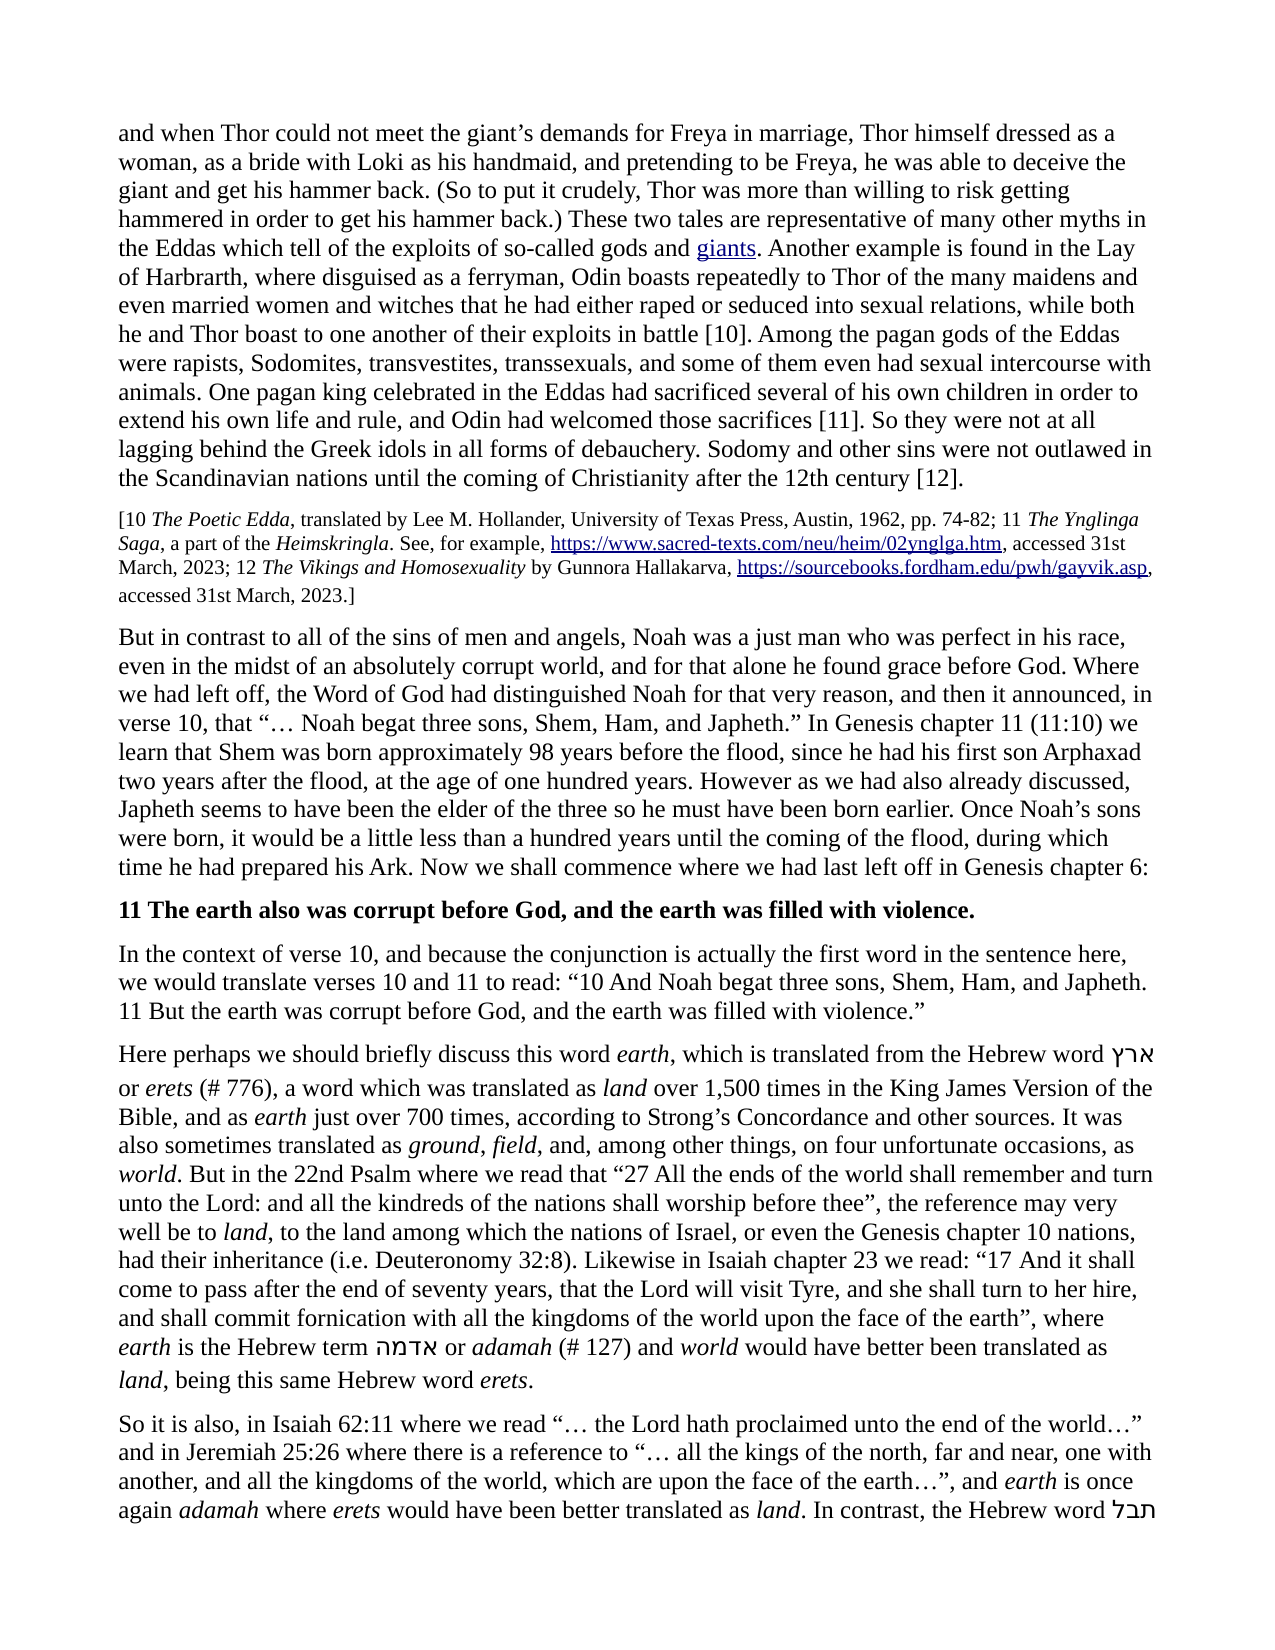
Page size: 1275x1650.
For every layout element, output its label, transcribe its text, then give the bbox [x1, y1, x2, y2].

text [10 The Poetic Edda, translated by Lee M. Hollander, University of Texas Press, Austin, 1962, pp. 74-82; 11 The Ynglinga Saga, a part of the Heimskringla. See, for example, https://www.sacred-texts.com/neu/heim/02ynglga.htm, accessed 31st March, 2023; 12 The Vikings and Homosexuality by Gunnora Hallakarva, https://sourcebooks.fordham.edu/pwh/gayvik.asp, accessed 31st March, 2023.] [118, 506, 1157, 607]
text So it is also, in Isaiah 62:11 where we read “… the Lord hath proclaimed unto the end of the world…” and in Jeremiah 25:26 where there is a reference to “… all the kings of the north, far and near, one with another, and all the kingdoms of the world, which are upon the face of the earth…”, and earth is once again adamah where erets would have been better translated as land. In contrast, the Hebrew word תבל or tebel (# 8398) is usually translated as world. These last two passages are references to the Adamic and future Israelite nations of what the Greeks had called the οἰκουμένη, or inhabitable earth. The context in Isaiah chapter 62 is past tense, and Isaiah wrote those words around 700 BC. The proclamation was for the children of Israel in their captivity, and they had only been taken captive within 50 years before Isaiah had written those words. So they were not for the whole planet, but only that small part of it which the children of Israel had then occupied, “… unto the end of the land.” Likewise also in Jeremiah chapter 25, “all the kingdoms of the world, which are upon the face of the earth” are those same kingdoms where Nebuchadnezzar was told in Daniel chapter 2 that he would rule “38 … wheresoever the children of men dwell, the beasts of the field and the fowls of the heaven hath he given into thine hand, and hath made thee ruler over them all.” Yet Nebuchadnezzar never ruled over the entire planet, but only over the nations in the vicinity of Mesopotamia and the Mediterranean Sea, which was the land or world of the Genesis 10 nations. [118, 1409, 1157, 1528]
text In the context of verse 10, and because the conjunction is actually the first word in the sentence here, we would translate verses 10 and 11 to read: “10 And Noah begat three sons, Shem, Ham, and Japheth. 11 But the earth was corrupt before God, and the earth was filled with violence.” [118, 939, 1157, 1025]
text Here perhaps we should briefly discuss this word earth, which is translated from the Hebrew word ארץ or erets (# 776), a word which was translated as land over 1,500 times in the King James Version of the Bible, and as earth just over 700 times, according to Strong’s Concordance and other sources. It was also sometimes translated as ground, field, and, among other things, on four unfortunate occasions, as world. But in the 22nd Psalm where we read that “27 All the ends of the world shall remember and turn unto the Lord: and all the kindreds of the nations shall worship before thee”, the reference may very well be to land, to the land among which the nations of Israel, or even the Genesis chapter 10 nations, had their inheritance (i.e. Deuteronomy 32:8). Likewise in Isaiah chapter 23 we read: “17 And it shall come to pass after the end of seventy years, that the Lord will visit Tyre, and she shall turn to her hire, and shall commit fornication with all the kingdoms of the world upon the face of the earth”, where earth is the Hebrew term אדמה or adamah (# 127) and world would have better been translated as land, being this same Hebrew word erets. [118, 1039, 1157, 1394]
text But in contrast to all of the sins of men and angels, Noah was a just man who was perfect in his race, even in the midst of an absolutely corrupt world, and for that alone he found grace before God. Where we had left off, the Word of God had distinguished Noah for that very reason, and then it announced, in verse 10, that “… Noah begat three sons, Shem, Ham, and Japheth.” In Genesis chapter 11 (11:10) we learn that Shem was born approximately 98 years before the flood, since he had his first son Arphaxad two years after the flood, at the age of one hundred years. However as we had also already discussed, Japheth seems to have been the elder of the three so he must have been born earlier. Once Noah’s sons were born, it would be a little less than a hundred years until the coming of the flood, during which time he had prepared his Ark. Now we shall commence where we had last left off in Genesis chapter 6: [118, 622, 1157, 881]
text and when Thor could not meet the giant’s demands for Freya in marriage, Thor himself dressed as a woman, as a bride with Loki as his handmaid, and pretending to be Freya, he was able to deceive the giant and get his hammer back. (So to put it crudely, Thor was more than willing to risk getting hammered in order to get his hammer back.) These two tales are representative of many other myths in the Eddas which tell of the exploits of so-called gods and giants. Another example is found in the Lay of Harbrarth, where disguised as a ferryman, Odin boasts repeatedly to Thor of the many maidens and even married women and witches that he had either raped or seduced into sexual relations, while both he and Thor boast to one another of their exploits in battle [10]. Among the pagan gods of the Eddas were rapists, Sodomites, transvestites, transsexuals, and some of them even had sexual intercourse with animals. One pagan king celebrated in the Eddas had sacrificed several of his own children in order to extend his own life and rule, and Odin had welcomed those sacrifices [11]. So they were not at all lagging behind the Greek idols in all forms of debauchery. Sodomy and other sins were not outlawed in the Scandinavian nations until the coming of Christianity after the 12th century [12]. [118, 118, 1157, 492]
text 11 The earth also was corrupt before God, and the earth was filled with violence. [118, 895, 1157, 924]
